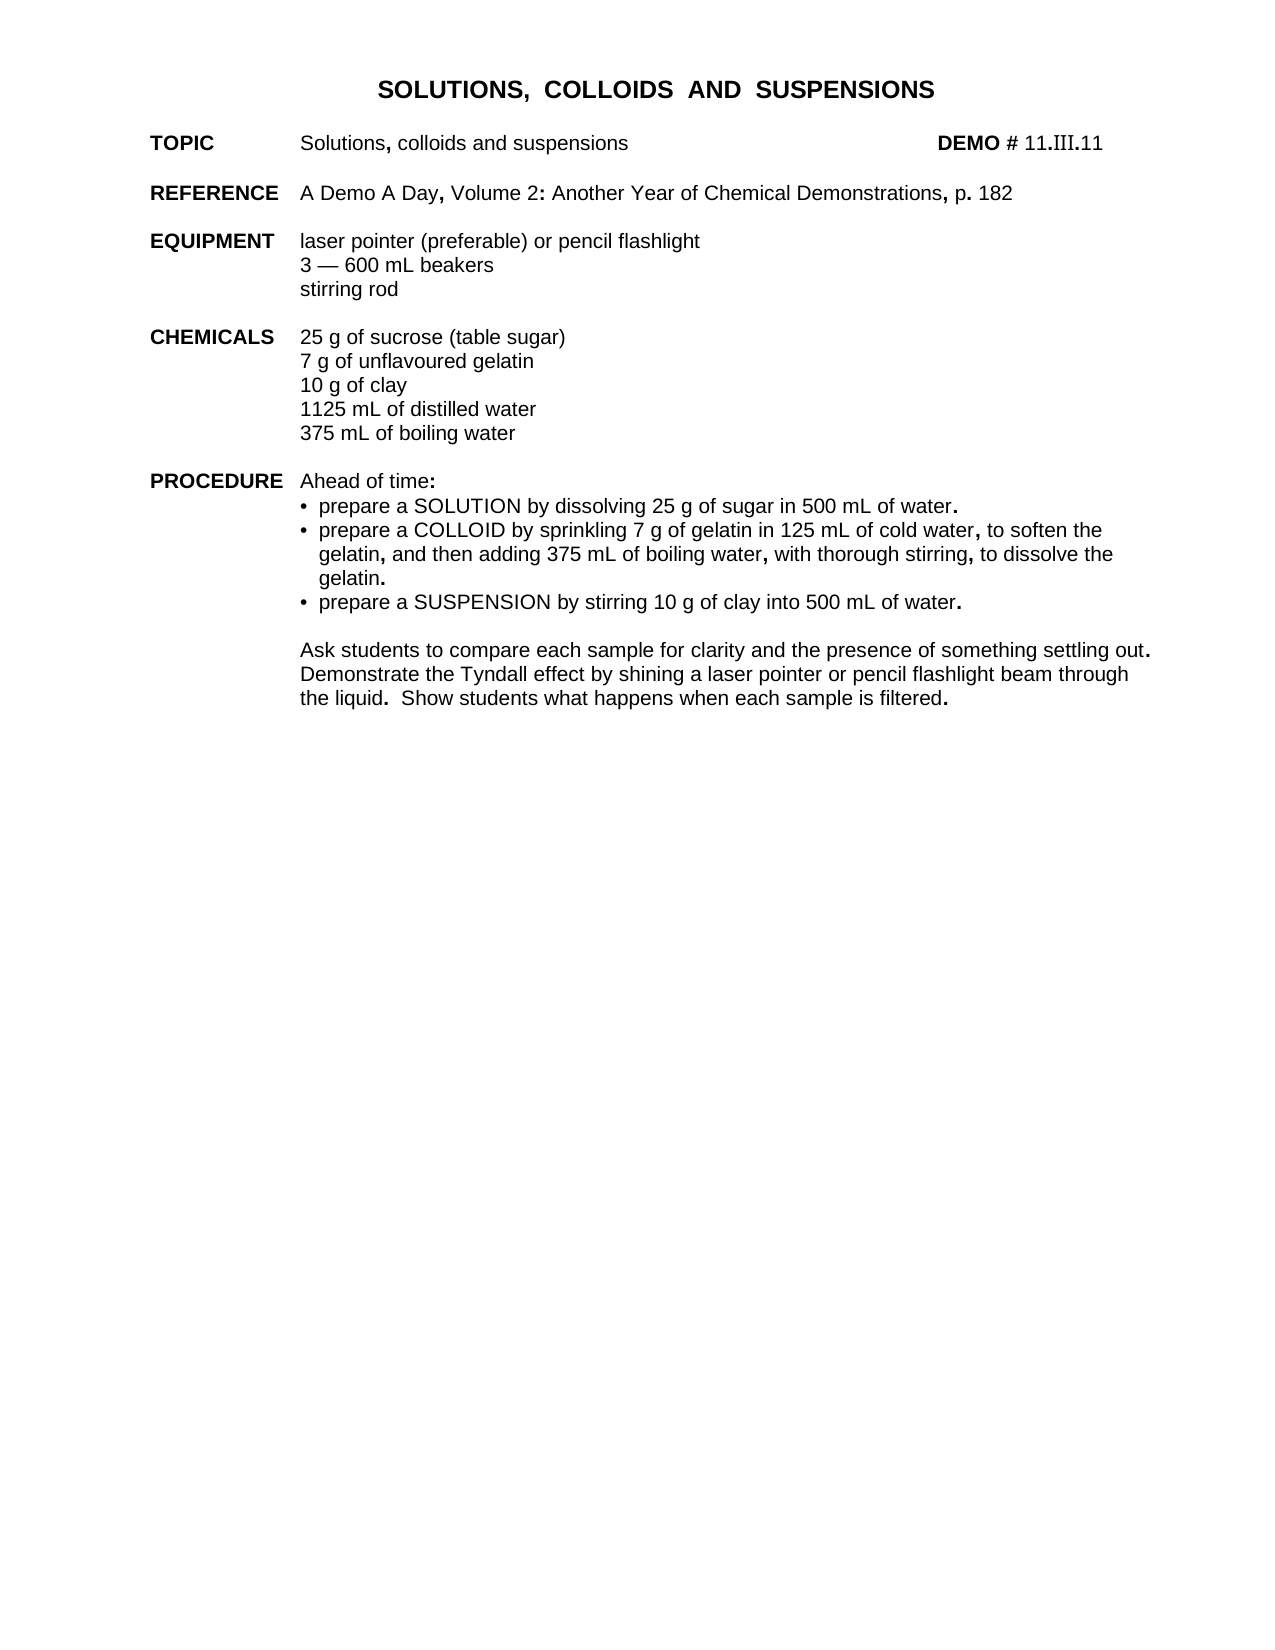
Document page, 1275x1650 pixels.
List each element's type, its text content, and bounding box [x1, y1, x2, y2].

text Ask students to compare each sample for clarity and the presence of something settling out. Demonstrate the Tyndall effect by shining a laser pointer or pencil flashlight beam through the liquid. Show students what happens when each sample is filtered. [300, 638, 1162, 710]
text TOPIC Solutions, colloids and suspensions DEMO # 11.III.11 [150, 128, 1200, 157]
text 7 g of unflavoured gelatin [112, 349, 1200, 373]
text PROCEDURE Ahead of time: [150, 469, 1200, 493]
text • prepare a COLLOID by sprinkling 7 g of gelatin in 125 mL of cold water, to soften the gelatin, and then adding 375 mL of boiling water, with thorough stirring, to dissolve the gelatin. [112, 518, 1162, 590]
text 10 g of clay [112, 373, 1200, 397]
text • prepare a SUSPENSION by stirring 10 g of clay into 500 mL of water. [262, 590, 1200, 614]
text 3 — 600 mL beakers [150, 253, 1200, 277]
text CHEMICALS 25 g of sucrose (table sugar) [150, 325, 1200, 349]
text 1125 mL of distilled water [112, 397, 1200, 421]
text • prepare a SOLUTION by dissolving 25 g of sugar in 500 mL of water. [112, 493, 1200, 518]
text stirring rod [150, 277, 1200, 301]
text SOLUTIONS, COLLOIDS AND SUSPENSIONS [112, 75, 1200, 104]
text 375 mL of boiling water [112, 421, 1200, 445]
text EQUIPMENT laser pointer (preferable) or pencil flashlight [150, 229, 1200, 253]
text REFERENCE A Demo A Day, Volume 2: Another Year of Chemical Demonstrations, p. 182 [150, 181, 1200, 205]
